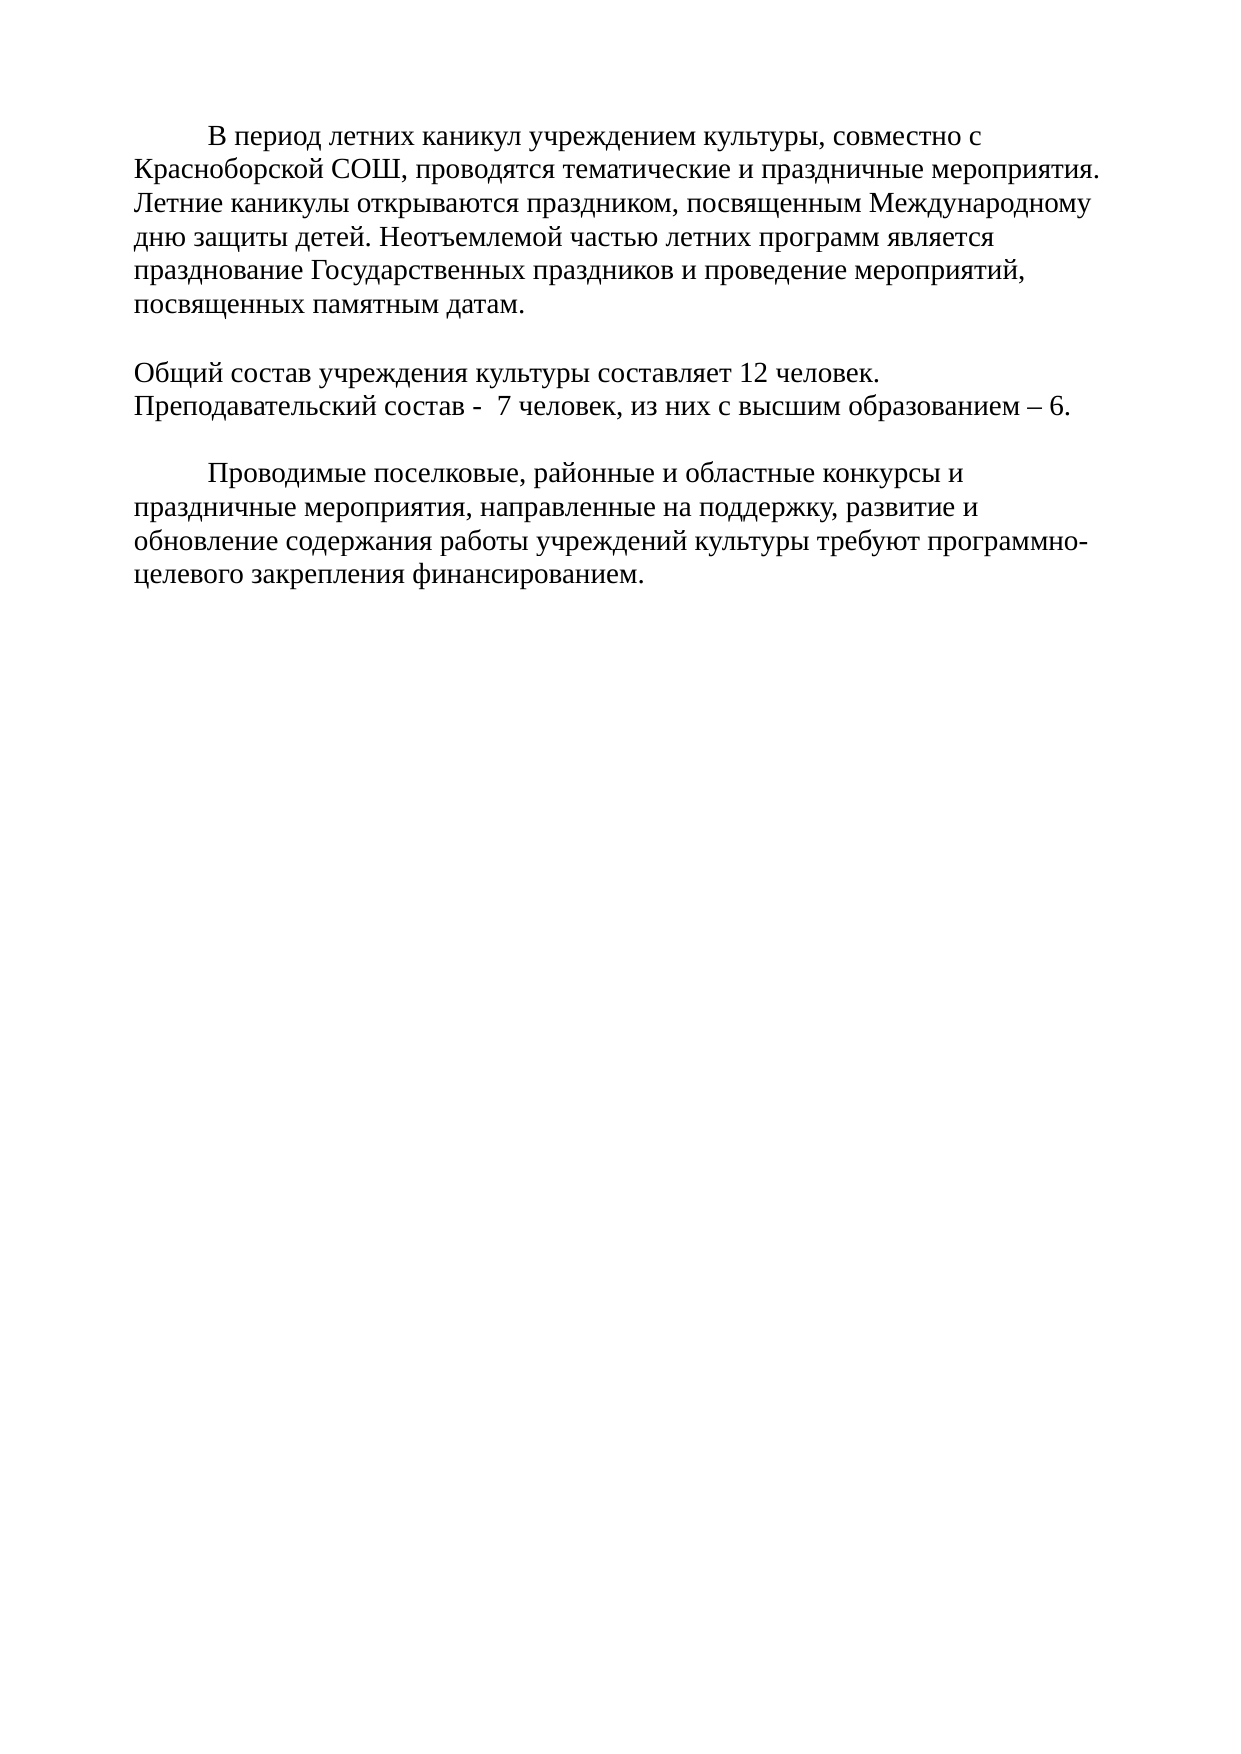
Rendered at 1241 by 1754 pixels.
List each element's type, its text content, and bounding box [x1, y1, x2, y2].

text Общий состав учреждения культуры составляет 12 человек. Преподавательский состав - 7 человек, из них с высшим образованием – 6. [134, 355, 1106, 422]
text Проводимые поселковые, районные и областные конкурсы и праздничные мероприятия, направленные на поддержку, развитие и обновление содержания работы учреждений культуры требуют программно-целевого закрепления финансированием. [134, 456, 1106, 590]
text В период летних каникул учреждением культуры, совместно с Красноборской СОШ, проводятся тематические и праздничные мероприятия. Летние каникулы открываются праздником, посвященным Международному дню защиты детей. Неотъемлемой частью летних программ является празднование Государственных праздников и проведение мероприятий, посвященных памятным датам. [134, 118, 1106, 319]
